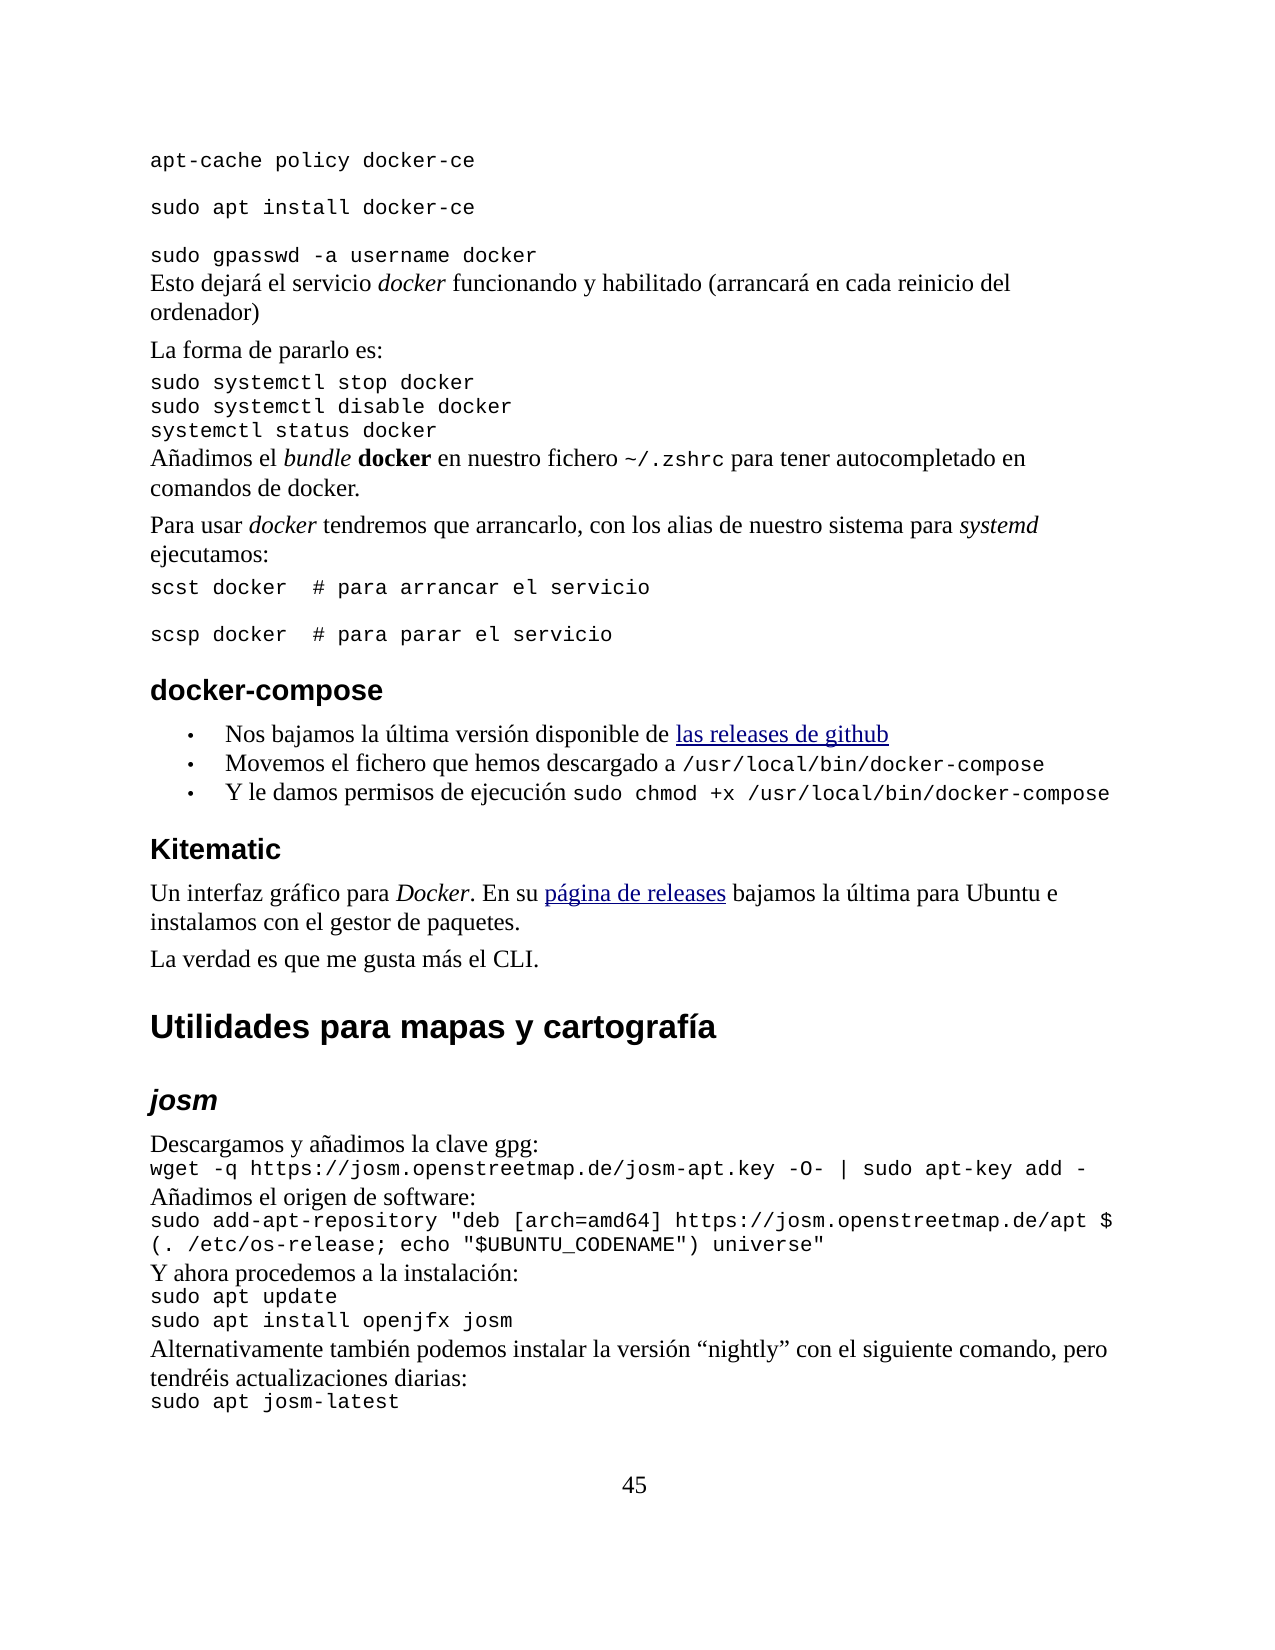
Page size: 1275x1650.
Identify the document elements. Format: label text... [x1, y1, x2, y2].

text sudo add-apt-repository "deb [arch=amd64] https://josm.openstreetmap.de/apt $(. /etc/os-release; echo "$UBUNTU_CODENAME") universe" [150, 1211, 1125, 1258]
text sudo apt install openjfx josm [150, 1310, 1125, 1334]
text Para usar docker tendremos que arrancarlo, con los alias de nuestro sistema para systemd ejecutamos: [150, 511, 1125, 568]
subtitle josm [150, 1083, 1125, 1117]
text Añadimos el bundle docker en nuestro fichero ~/.zshrc para tener autocompletado en comandos de docker. [150, 443, 1125, 502]
text systemctl status docker [150, 420, 1125, 443]
subtitle docker-compose [150, 673, 1125, 707]
text Descargamos y añadimos la clave gpg: [150, 1129, 1125, 1158]
text Esto dejará el servicio docker funcionando y habilitado (arrancará en cada reinicio del ordenador) [150, 268, 1125, 326]
list Nos bajamos la última versión disponible de las releases de github [187, 719, 1125, 748]
text scst docker # para arrancar el servicio [150, 577, 1125, 601]
list Movemos el fichero que hemos descargado a /usr/local/bin/docker-compose [187, 748, 1125, 777]
text Y ahora procedemos a la instalación: [150, 1258, 1125, 1287]
subtitle Utilidades para mapas y cartografía [150, 1007, 1125, 1046]
text Añadimos el origen de software: [150, 1182, 1125, 1211]
text sudo apt install docker-ce [150, 197, 1125, 221]
text sudo systemctl disable docker [150, 396, 1125, 420]
text sudo apt josm-latest [150, 1391, 1125, 1415]
text sudo gpasswd -a username docker [150, 244, 1125, 268]
text wget -q https://josm.openstreetmap.de/josm-apt.key -O- | sudo apt-key add - [150, 1158, 1125, 1182]
text La verdad es que me gusta más el CLI. [150, 944, 1125, 973]
list Y le damos permisos de ejecución sudo chmod +x /usr/local/bin/docker-compose [187, 777, 1125, 807]
text Un interfaz gráfico para Docker. En su página de releases bajamos la última para Ubuntu e instalamos con el gestor de paquetes. [150, 878, 1125, 936]
text scsp docker # para parar el servicio [150, 624, 1125, 648]
text Alternativamente también podemos instalar la versión “nightly” con el siguiente comando, pero tendréis actualizaciones diarias: [150, 1334, 1125, 1391]
subtitle Kitematic [150, 832, 1125, 866]
text sudo apt update [150, 1287, 1125, 1310]
text La forma de pararlo es: [150, 335, 1125, 363]
text apt-cache policy docker-ce [150, 150, 1125, 174]
text sudo systemctl stop docker [150, 372, 1125, 396]
